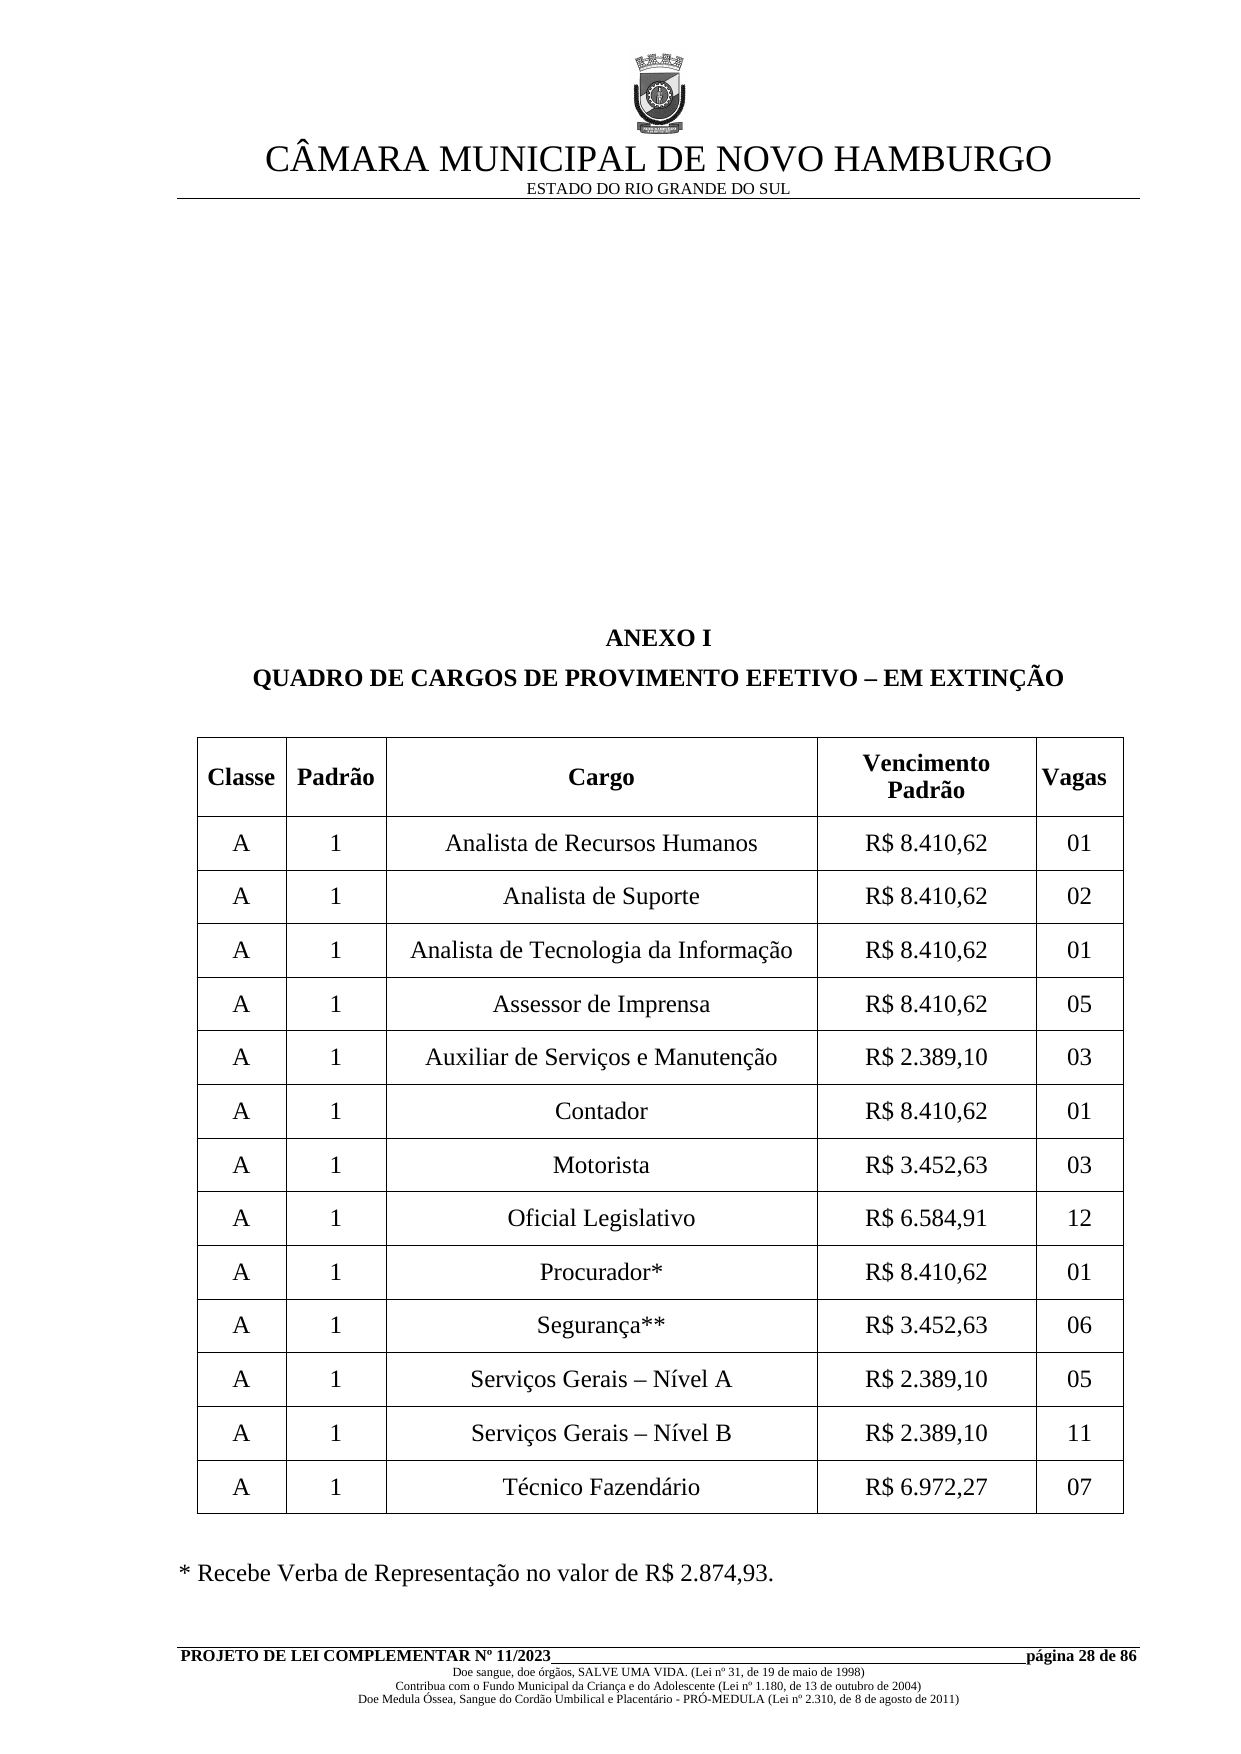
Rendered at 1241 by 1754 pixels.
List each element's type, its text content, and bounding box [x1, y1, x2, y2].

table_cell R$ 8.410,62 [818, 1085, 1036, 1138]
table_cell A [198, 978, 286, 1030]
table_cell 1 [287, 817, 386, 869]
table_cell 1 [287, 871, 386, 923]
table_cell A [198, 924, 286, 977]
table_cell A [198, 1300, 286, 1352]
table_cell R$ 2.389,10 [818, 1407, 1036, 1459]
table_header Cargo [387, 738, 817, 816]
table_cell A [198, 1139, 286, 1191]
table_cell 03 [1037, 1139, 1123, 1191]
text QUADRO DE CARGOS DE PROVIMENTO EFETIVO – EM EXTINÇÃO [177, 664, 1140, 691]
table_header Classe [198, 738, 286, 816]
table_cell Técnico Fazendário [387, 1461, 817, 1513]
table_cell A [198, 1085, 286, 1138]
table_cell Contador [387, 1085, 817, 1138]
table_cell Analista de Suporte [387, 871, 817, 923]
table_cell Segurança** [387, 1300, 817, 1352]
table_cell 1 [287, 1085, 386, 1138]
table_cell R$ 8.410,62 [818, 1246, 1036, 1299]
table_cell A [198, 1192, 286, 1245]
table_header Vencimento Padrão [818, 738, 1036, 816]
table_cell 06 [1037, 1300, 1123, 1352]
table_cell Assessor de Imprensa [387, 978, 817, 1030]
table_cell R$ 3.452,63 [818, 1139, 1036, 1191]
table_cell R$ 6.972,27 [818, 1461, 1036, 1513]
table_cell A [198, 1407, 286, 1459]
table_cell Analista de Recursos Humanos [387, 817, 817, 869]
table_cell A [198, 817, 286, 869]
table_cell 1 [287, 1246, 386, 1299]
table_cell R$ 2.389,10 [818, 1031, 1036, 1084]
table_cell 1 [287, 1407, 386, 1459]
table_cell 1 [287, 1461, 386, 1513]
table_cell 1 [287, 1353, 386, 1406]
text ANEXO I [177, 624, 1140, 652]
table_cell Procurador* [387, 1246, 817, 1299]
table_cell R$ 8.410,62 [818, 817, 1036, 869]
table_cell Auxiliar de Serviços e Manutenção [387, 1031, 817, 1084]
table_cell Motorista [387, 1139, 817, 1191]
table_cell 07 [1037, 1461, 1123, 1513]
table_cell 1 [287, 1300, 386, 1352]
text * Recebe Verba de Representação no valor de R$ 2.874,93. [178, 1559, 1140, 1587]
table_cell Oficial Legislativo [387, 1192, 817, 1245]
table_cell 05 [1037, 978, 1123, 1030]
table_cell 1 [287, 1031, 386, 1084]
table_cell 01 [1037, 924, 1123, 977]
table_cell 05 [1037, 1353, 1123, 1406]
table_cell 01 [1037, 1085, 1123, 1138]
table_cell R$ 8.410,62 [818, 871, 1036, 923]
table_cell R$ 6.584,91 [818, 1192, 1036, 1245]
table_cell 1 [287, 978, 386, 1030]
table_cell 1 [287, 1139, 386, 1191]
table_cell A [198, 1353, 286, 1406]
table_header Vagas [1037, 738, 1123, 816]
table_cell R$ 2.389,10‬ [818, 1353, 1036, 1406]
table_cell Serviços Gerais – Nível B [387, 1407, 817, 1459]
table_cell 01 [1037, 817, 1123, 869]
table_header Padrão [287, 738, 386, 816]
table_cell 02 [1037, 871, 1123, 923]
table_cell 12 [1037, 1192, 1123, 1245]
table_cell R$ 8.410,62 [818, 924, 1036, 977]
table_cell A [198, 1031, 286, 1084]
table_cell 1 [287, 1192, 386, 1245]
table_cell R$ 3.452,63 [818, 1300, 1036, 1352]
table_cell 11 [1037, 1407, 1123, 1459]
table_cell A [198, 1461, 286, 1513]
table_cell A [198, 871, 286, 923]
table_cell 1 [287, 924, 386, 977]
table_cell Serviços Gerais – Nível A [387, 1353, 817, 1406]
table_cell A [198, 1246, 286, 1299]
table_cell 01 [1037, 1246, 1123, 1299]
table_cell R$ 8.410,62 [818, 978, 1036, 1030]
table_cell 03 [1037, 1031, 1123, 1084]
table_cell Analista de Tecnologia da Informação [387, 924, 817, 977]
